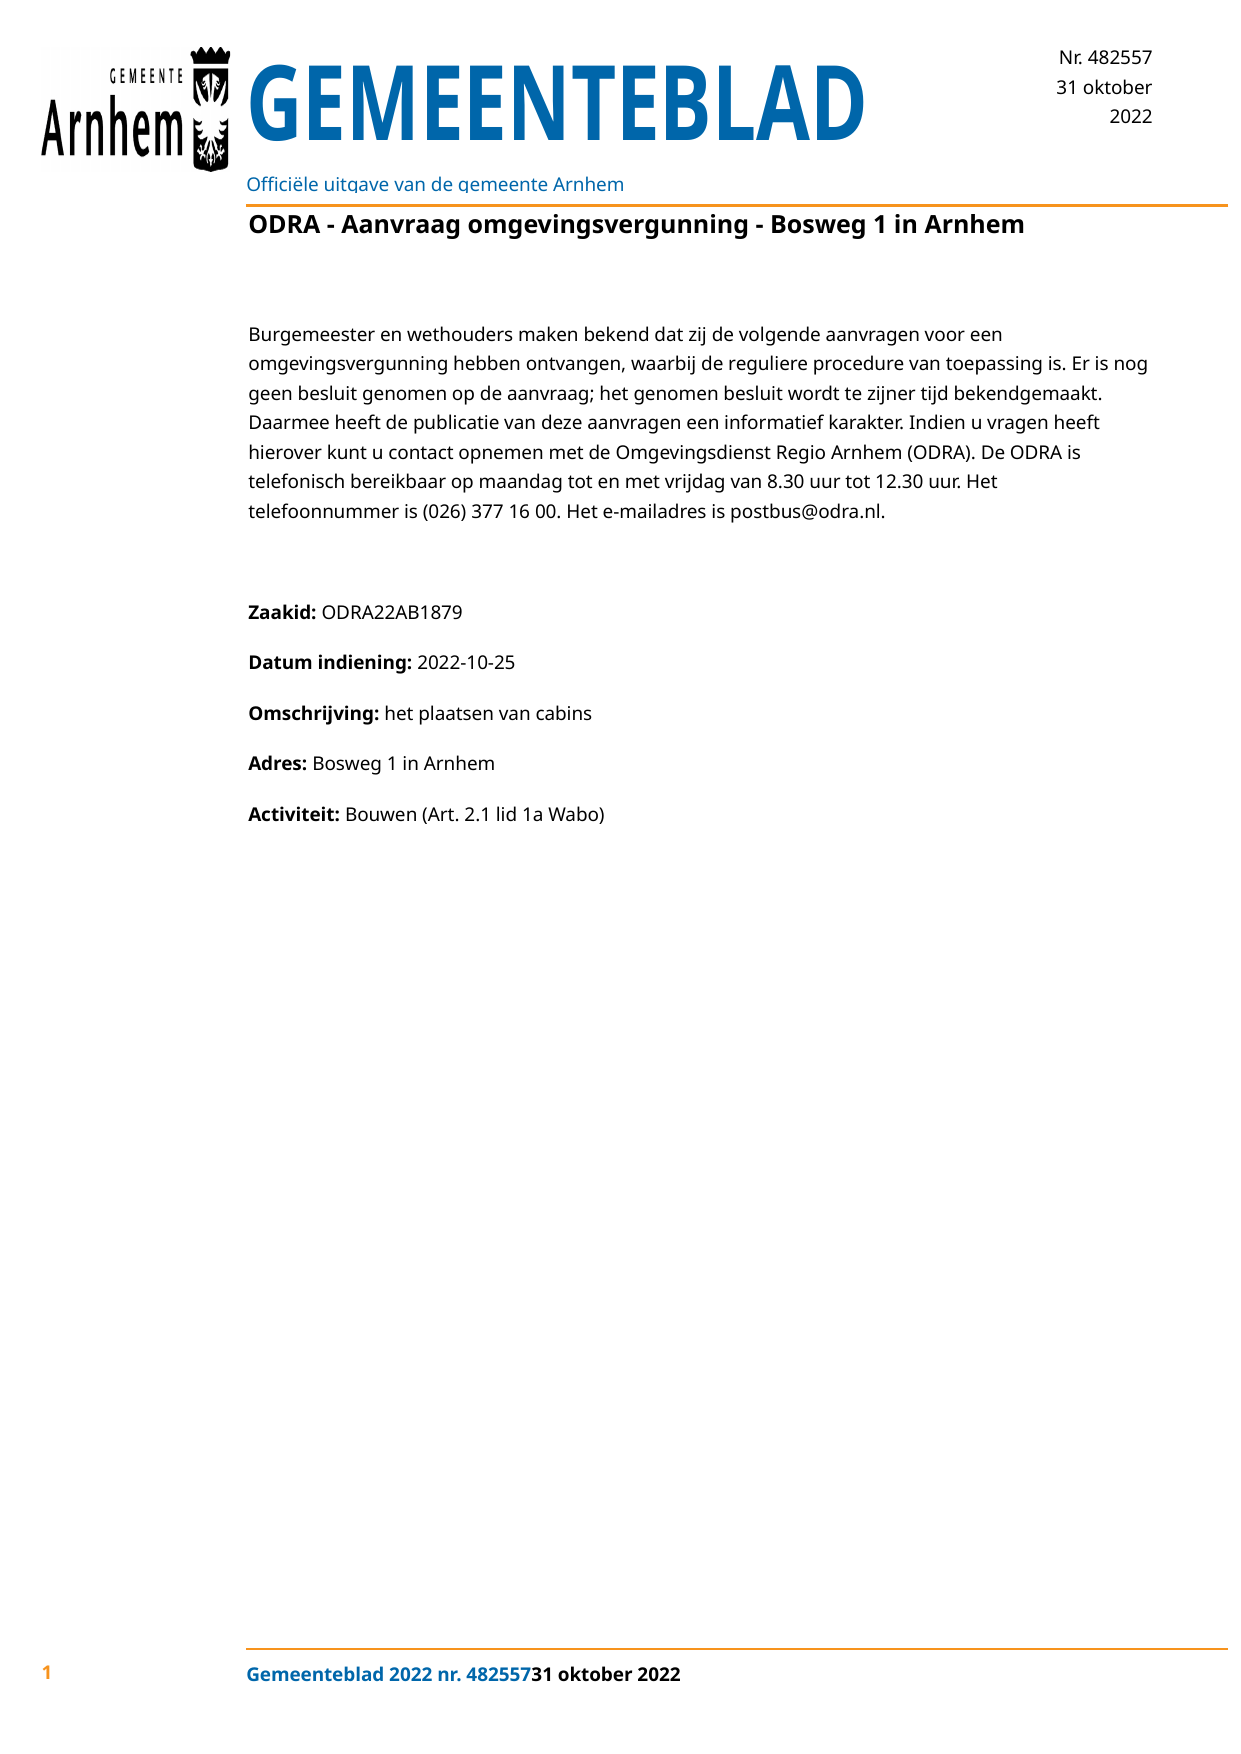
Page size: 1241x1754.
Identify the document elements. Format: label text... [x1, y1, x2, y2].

text Datum indiening: 2022-10-25 [248, 649, 1152, 675]
text Zaakid: ODRA22AB1879 [248, 599, 1152, 625]
text Adres: Bosweg 1 in Arnhem [248, 750, 1152, 776]
text Burgemeester en wethouders maken bekend dat zij de volgende aanvragen voor een omgevingsvergunning hebben ontvangen, waarbij de reguliere procedure van toepassing is. Er is nog geen besluit genomen op de aanvraag; het genomen besluit wordt te zijner tijd bekendgemaakt. Daarmee heeft de publicatie van deze aanvragen een informatief karakter. Indien u vragen heeft hierover kunt u contact opnemen met de Omgevingsdienst Regio Arnhem (ODRA). De ODRA is telefonisch bereikbaar op maandag tot en met vrijdag van 8.30 uur tot 12.30 uur. Het telefoonnummer is (026) 377 16 00. Het e-mailadres is postbus@odra.nl. [248, 321, 1152, 524]
text Omschrijving: het plaatsen van cabins [248, 700, 1152, 726]
text Activiteit: Bouwen (Art. 2.1 lid 1a Wabo) [248, 801, 1152, 826]
text ODRA - Aanvraag omgevingsvergunning - Bosweg 1 in Arnhem [248, 207, 1152, 241]
picture [41, 47, 231, 172]
